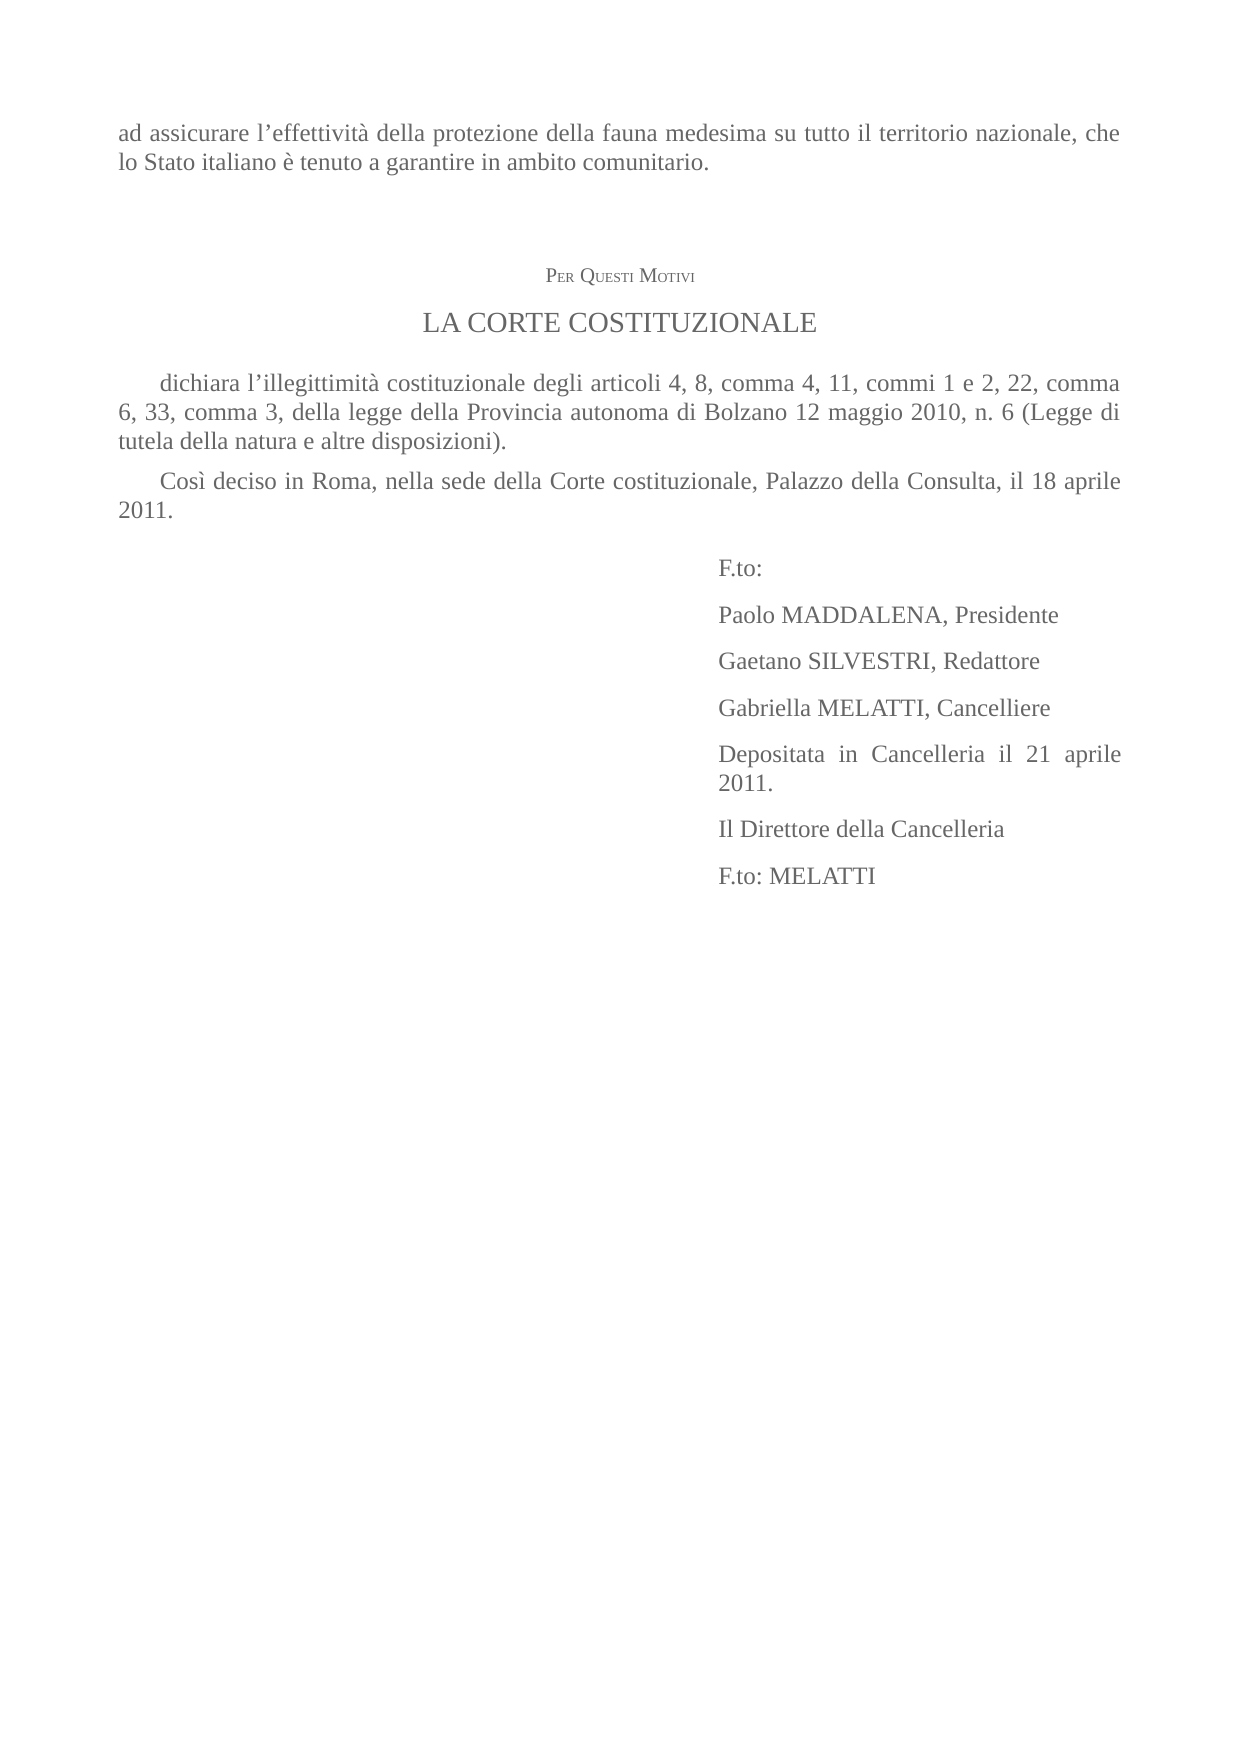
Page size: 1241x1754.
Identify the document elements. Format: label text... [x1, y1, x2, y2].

text Paolo MADDALENA, Presidente [718, 600, 1122, 628]
text dichiara l’illegittimità costituzionale degli articoli 4, 8, comma 4, 11, commi 1 e 2, 22, comma 6, 33, comma 3, della legge della Provincia autonoma di Bolzano 12 maggio 2010, n. 6 (Legge di tutela della natura e altre disposizioni). [118, 368, 1122, 454]
text Gaetano SILVESTRI, Redattore [718, 646, 1122, 675]
text Gabriella MELATTI, Cancelliere [718, 693, 1122, 721]
text Il Direttore della Cancelleria [718, 814, 1122, 843]
text Così deciso in Roma, nella sede della Corte costituzionale, Palazzo della Consulta, il 18 aprile 2011. [118, 466, 1122, 524]
text F.to: [718, 553, 1122, 582]
text ad assicurare l’effettività della protezione della fauna medesima su tutto il territorio nazionale, che lo Stato italiano è tenuto a garantire in ambito comunitario. [118, 118, 1122, 176]
text Depositata in Cancelleria il 21 aprile 2011. [718, 739, 1122, 797]
text Per Questi Motivi [118, 263, 1122, 287]
text LA CORTE COSTITUZIONALE [118, 305, 1122, 339]
text F.to: MELATTI [718, 861, 1122, 889]
